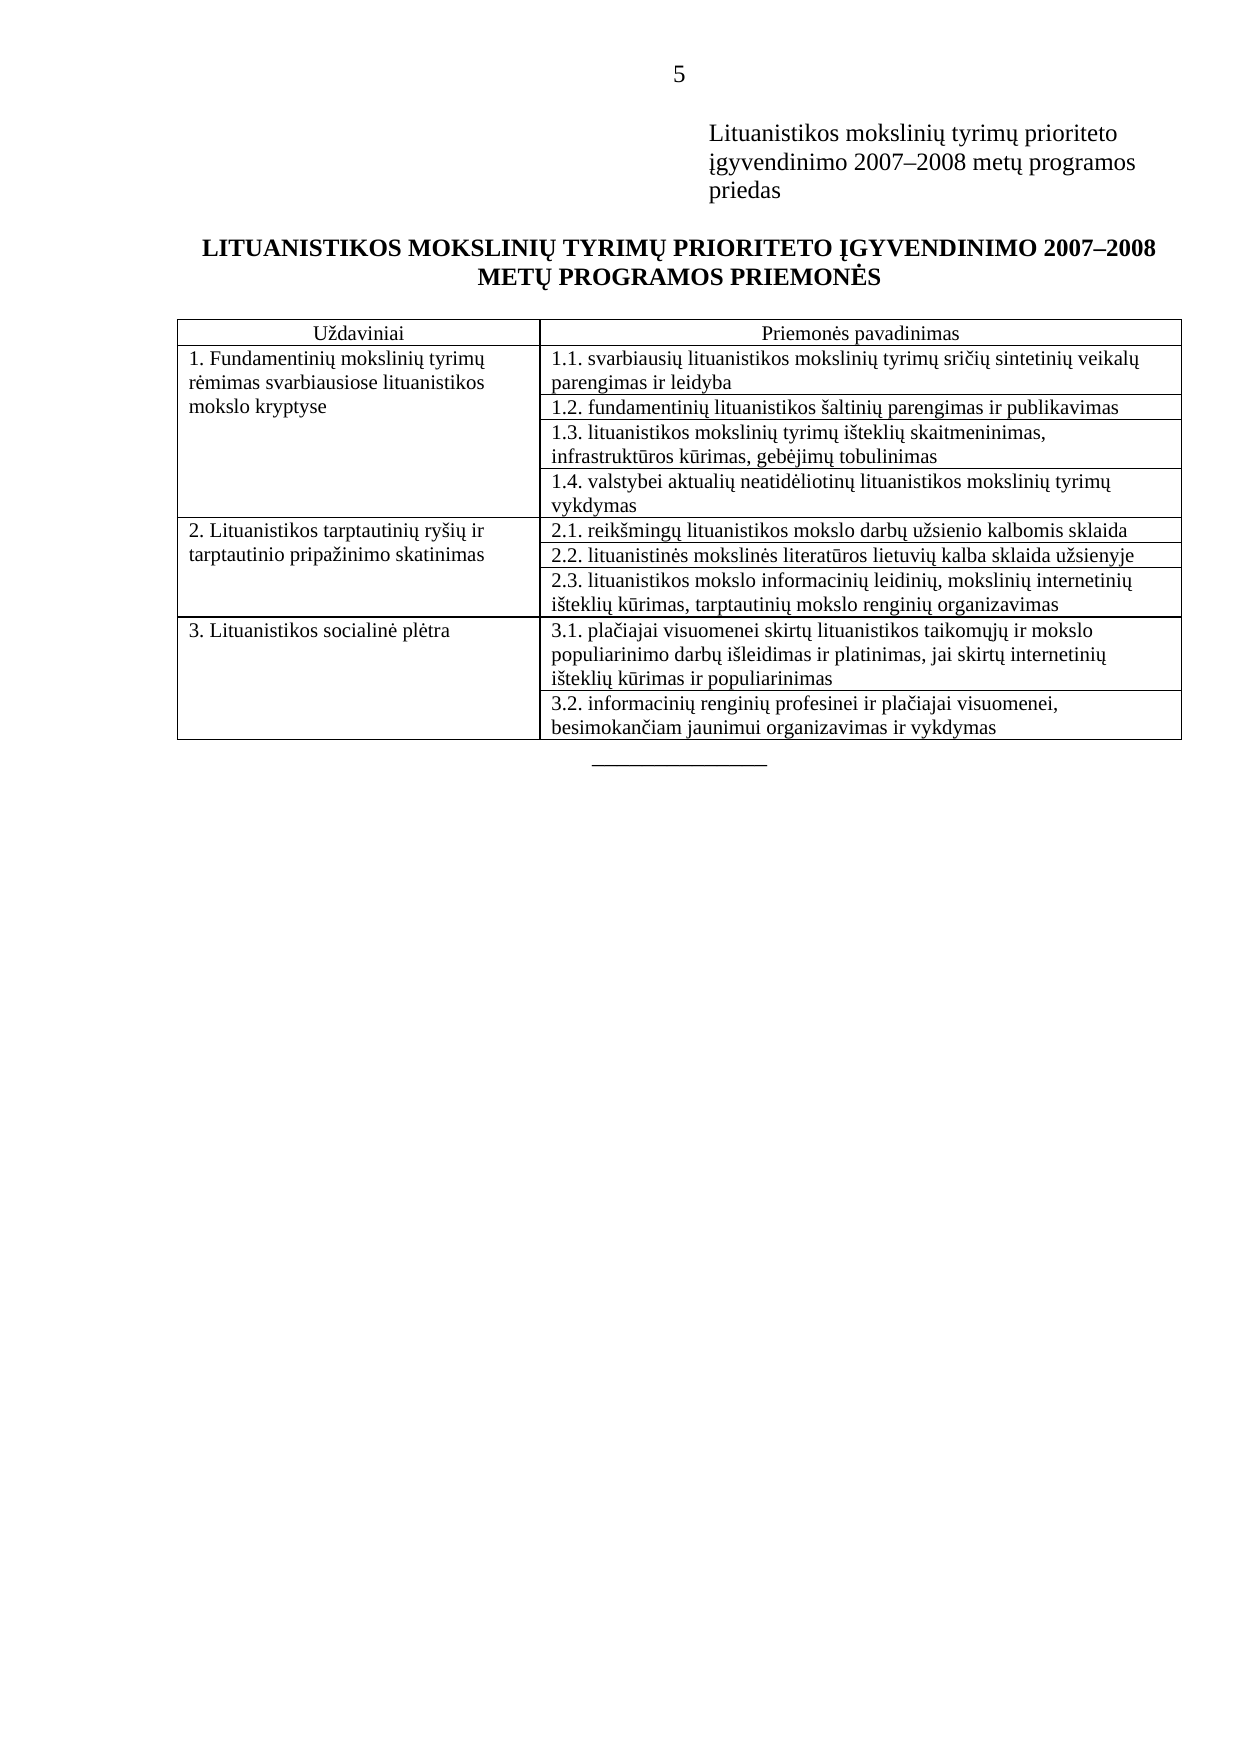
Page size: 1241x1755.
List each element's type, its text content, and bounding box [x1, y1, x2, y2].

text LITUANISTIKOS MOKSLINIŲ TYRIMŲ PRIORITETO ĮGYVENDINIMO 2007–2008 METŲ PROGRAMOS PRIEMONĖS [177, 233, 1181, 291]
table_header Priemonės pavadinimas [541, 320, 1181, 344]
table_cell 1. Fundamentinių mokslinių tyrimų rėmimas svarbiausiose lituanistikos mokslo kryptyse [178, 346, 539, 517]
table_cell 3.1. plačiajai visuomenei skirtų lituanistikos taikomųjų ir mokslo populiarinimo darbų išleidimas ir platinimas, jai skirtų internetinių išteklių kūrimas ir populiarinimas [541, 618, 1181, 690]
table_cell 3.2. informacinių renginių profesinei ir plačiajai visuomenei, besimokančiam jaunimui organizavimas ir vykdymas [541, 691, 1181, 739]
table_header Uždaviniai [178, 320, 539, 344]
table_cell 2.3. lituanistikos mokslo informacinių leidinių, mokslinių internetinių išteklių kūrimas, tarptautinių mokslo renginių organizavimas [541, 568, 1181, 616]
text ______________ [177, 740, 1181, 769]
table_cell 1.3. lituanistikos mokslinių tyrimų išteklių skaitmeninimas, infrastruktūros kūrimas, gebėjimų tobulinimas [541, 420, 1181, 468]
table_cell 2.2. lituanistinės mokslinės literatūros lietuvių kalba sklaida užsienyje [541, 543, 1181, 567]
text priedas [709, 176, 1181, 204]
table_cell 2.1. reikšmingų lituanistikos mokslo darbų užsienio kalbomis sklaida [541, 518, 1181, 542]
table_cell 2. Lituanistikos tarptautinių ryšių ir tarptautinio pripažinimo skatinimas [178, 518, 539, 616]
text Lituanistikos mokslinių tyrimų prioriteto įgyvendinimo 2007–2008 metų programos [709, 118, 1181, 176]
table_cell 3. Lituanistikos socialinė plėtra [178, 618, 539, 739]
table_cell 1.4. valstybei aktualių neatidėliotinų lituanistikos mokslinių tyrimų vykdymas [541, 469, 1181, 517]
table_cell 1.1. svarbiausių lituanistikos mokslinių tyrimų sričių sintetinių veikalų parengimas ir leidyba [541, 346, 1181, 394]
table_cell 1.2. fundamentinių lituanistikos šaltinių parengimas ir publikavimas [541, 395, 1181, 419]
